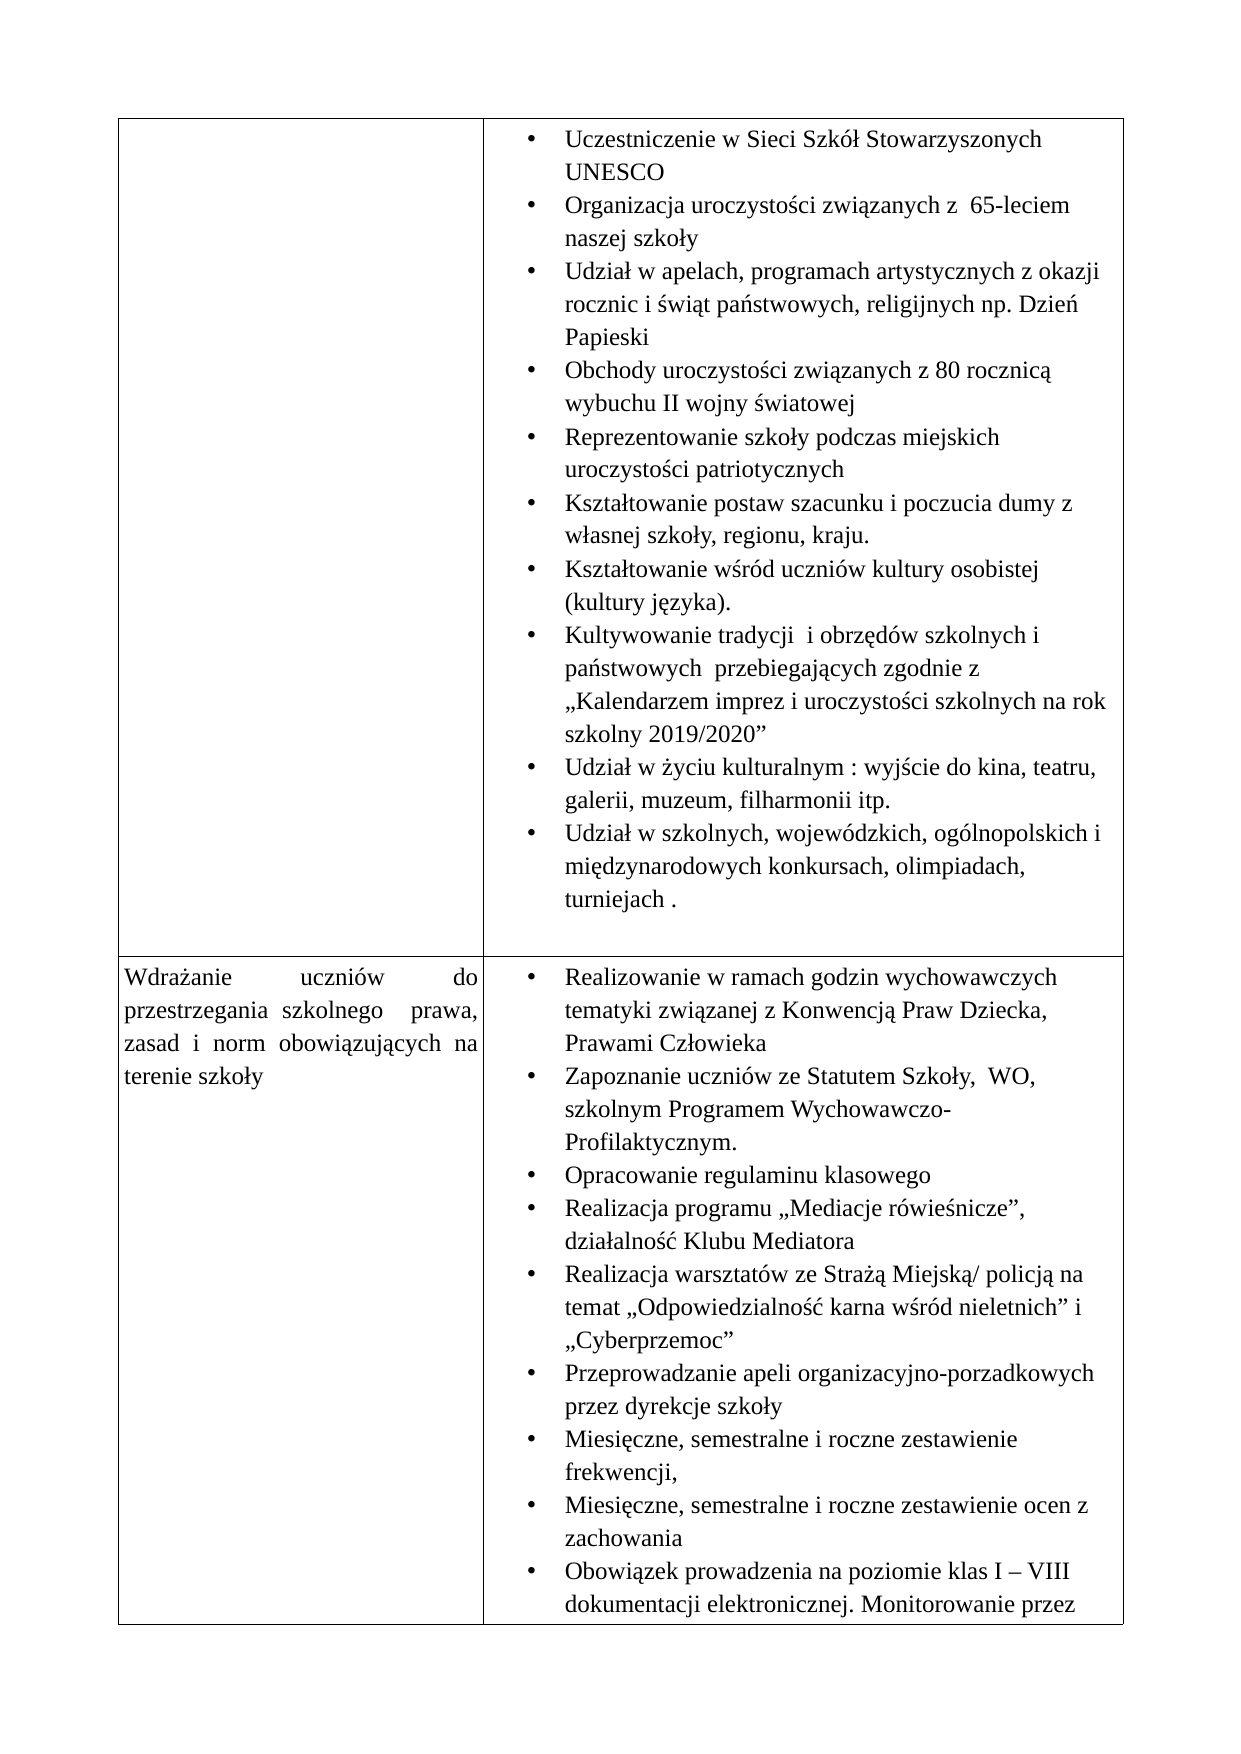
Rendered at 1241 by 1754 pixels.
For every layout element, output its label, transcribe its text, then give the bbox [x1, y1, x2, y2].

table_cell Realizowanie w ramach godzin wychowawczych tematyki związanej z Konwencją Praw Dziecka, Prawami Człowieka Zapoznanie uczniów ze Statutem Szkoły, WO, szkolnym Programem Wychowawczo-Profilaktycznym. Opracowanie regulaminu klasowego Realizacja programu „Mediacje rówieśnicze”, działalność Klubu Mediatora Realizacja warsztatów ze Strażą Miejską/ policją na temat „Odpowiedzialność karna wśród nieletnich” i „Cyberprzemoc” Przeprowadzanie apeli organizacyjno-porzadkowych przez dyrekcje szkoły Miesięczne, semestralne i roczne zestawienie frekwencji, Miesięczne, semestralne i roczne zestawienie ocen z zachowania Obowiązek prowadzenia na poziomie klas I – VIII dokumentacji elektronicznej. Monitorowanie przez nauczycieli, rodziców i uczniów frekwencji i postępów w nauce. Aktualizacja procedur BHP, PPOŻ, procedur stosowanych w sytuacjach kryzysowych Realizacja zajęć w klasach VIII z zakresu Edukacja dla bezpieczeństwa. Przeprowadzenie symulacji pożarowej i ewakuacji szkoły na wypadek ataku terrorystycznego Rozmowy wychowawców z uczniami i rodzicami na temat zasad bezpieczeństwa na terenie szkoły Współpraca z Miejską Komendą Policji , strażą pożarną, MOPS, Sądem Rejonowym w Sopocie, Gdańsku i Gdyni; Zapewnienie bezpieczeństwa w czasie przerw poprzez wzmożenie dyżurów pełnionych przez nauczycieli [484, 957, 1123, 1624]
table_cell Wdrażanie uczniów do przestrzegania szkolnego prawa, zasad i norm obowiązujących na terenie szkoły [119, 957, 483, 1624]
table_cell Kształtowanie wśród uczniów np. w ramach godzin wychowawczych, właściwych postaw szacunku wobec symboli narodowych, świąt i uroczystości państwowych . Przygotowywanie i organizowanie: turniejów, imprez, gazetek oraz tablic okolicznościowych i edukacyjnych związanych z regionem, ojczyzną. Wprowadzanie elementów wychowania regionalnego na lekcjach wychowawczych i przedmiotowych (wycieczki tematyczne, wyjścia do instytucji kulturalnych znajdujących się na terenie Trójmiasta) Prowadzenie w ramach godzin wychowawczych tematów związanych z tradycją, historią szkoły. Organizacja Dnia Patrona Szkoły Uczestniczenie w Sieci Szkół Stowarzyszonych UNESCO Organizacja uroczystości związanych z 65-leciem naszej szkoły Udział w apelach, programach artystycznych z okazji rocznic i świąt państwowych, religijnych np. Dzień Papieski Obchody uroczystości związanych z 80 rocznicą wybuchu II wojny światowej Reprezentowanie szkoły podczas miejskich uroczystości patriotycznych Kształtowanie postaw szacunku i poczucia dumy z własnej szkoły, regionu, kraju. Kształtowanie wśród uczniów kultury osobistej (kultury języka). Kultywowanie tradycji i obrzędów szkolnych i państwowych przebiegających zgodnie z „Kalendarzem imprez i uroczystości szkolnych na rok szkolny 2019/2020” Udział w życiu kulturalnym : wyjście do kina, teatru, galerii, muzeum, filharmonii itp. Udział w szkolnych, wojewódzkich, ogólnopolskich i międzynarodowych konkursach, olimpiadach, turniejach . [484, 119, 1123, 956]
table_cell [119, 119, 483, 956]
